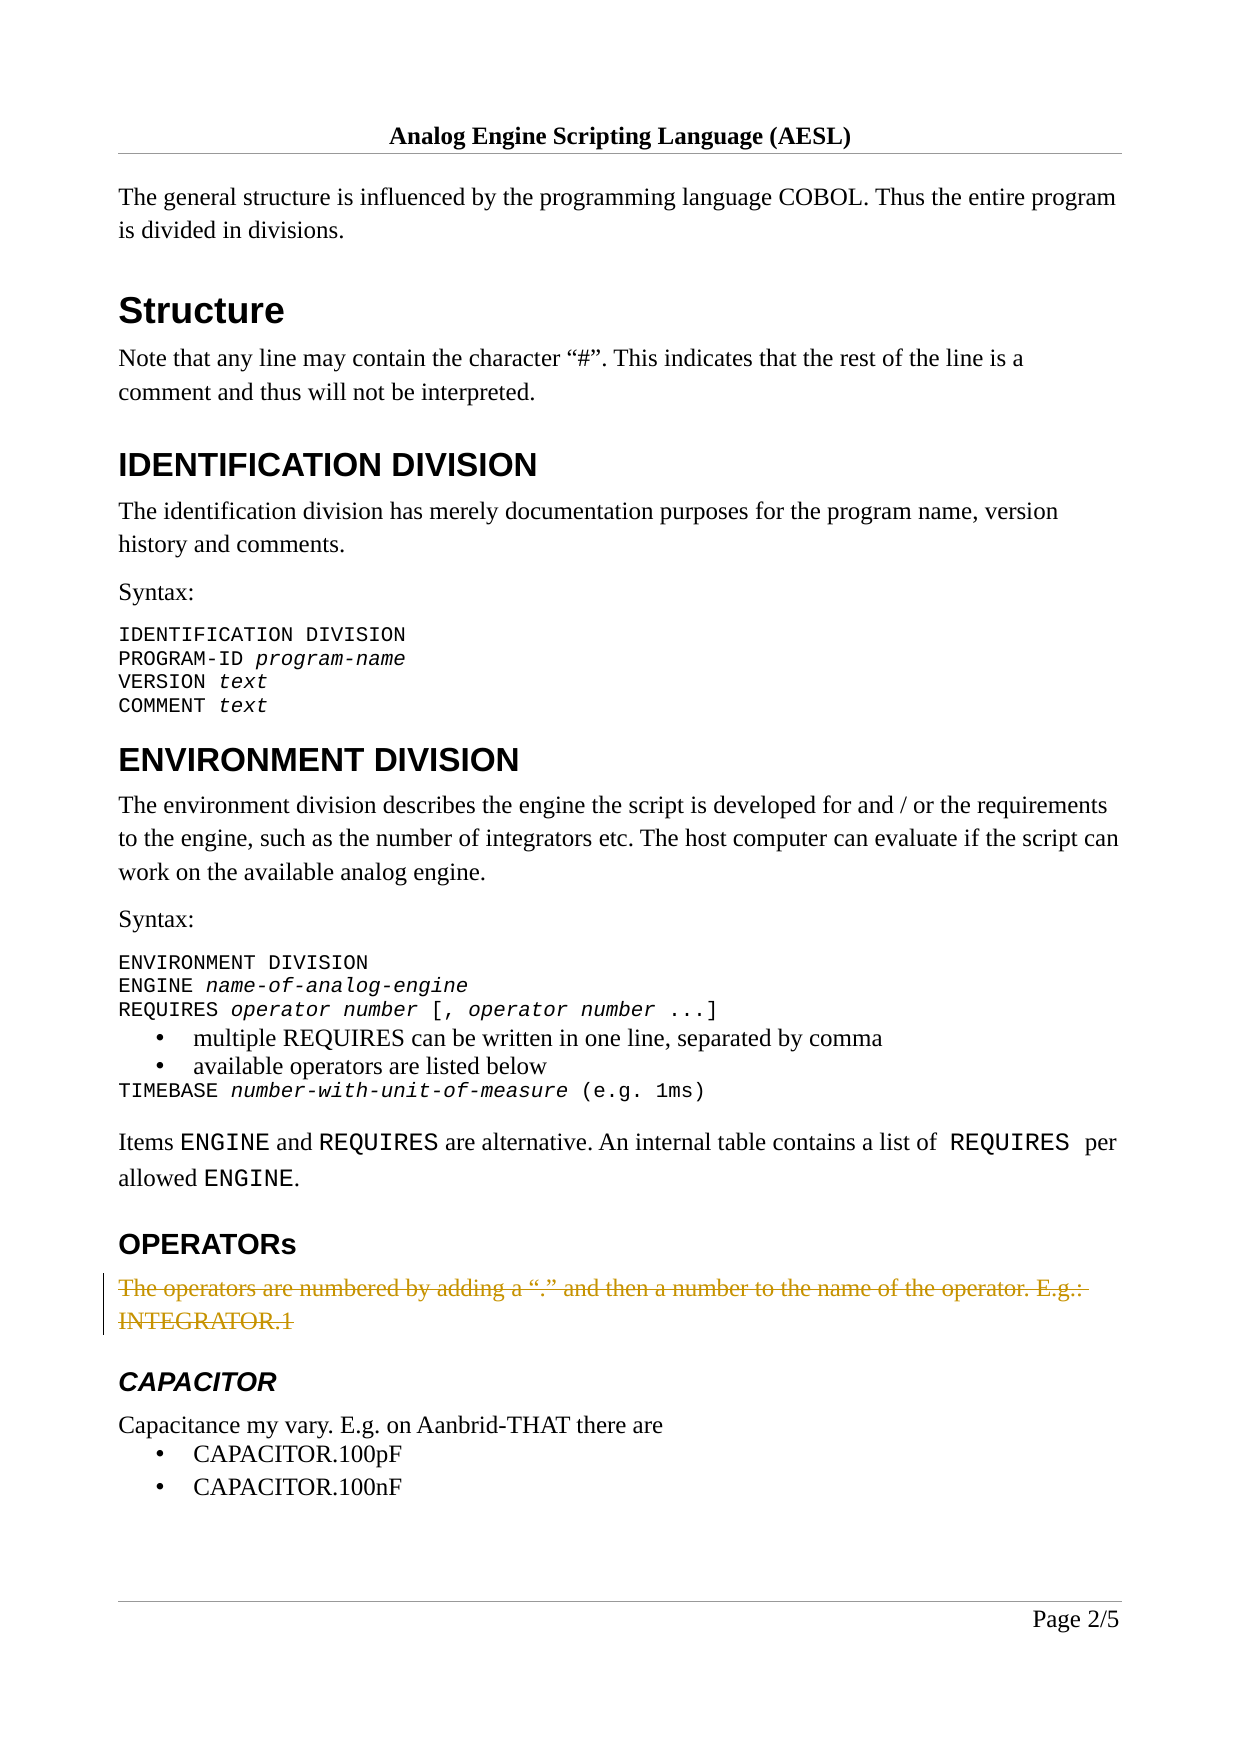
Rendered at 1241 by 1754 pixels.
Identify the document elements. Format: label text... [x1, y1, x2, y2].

text TIMEBASE number-with-unit-of-measure (e.g. 1ms) [118, 1080, 1122, 1104]
subtitle CAPACITOR [118, 1366, 1122, 1398]
text The identification division has merely documentation purposes for the program name, version history and comments. [118, 496, 1122, 558]
list available operators are listed below [156, 1051, 1122, 1080]
text Capacitance my vary. E.g. on Aanbrid-THAT there are [118, 1410, 1122, 1439]
list CAPACITOR.100pF [156, 1439, 1122, 1468]
text REQUIRES operator number [, operator number ...] [118, 999, 1122, 1023]
text PROGRAM-ID program-name [118, 648, 1122, 671]
subtitle IDENTIFICATION DIVISION [118, 445, 1122, 483]
text The general structure is influenced by the programming language COBOL. Thus the entire program is divided in divisions. [118, 182, 1122, 244]
list multiple REQUIRES can be written in one line, separated by comma [156, 1023, 1122, 1051]
text IDENTIFICATION DIVISION [118, 624, 1122, 648]
text Items ENGINE and REQUIRES are alternative. An internal table contains a list of REQUIRES per allowed ENGINE. [118, 1127, 1122, 1193]
text Syntax: [118, 577, 1122, 605]
text Note that any line may contain the character “#”. This indicates that the rest of the line is a comment and thus will not be interpreted. [118, 343, 1122, 405]
text ENVIRONMENT DIVISION [118, 952, 1122, 975]
text COMMENT text [118, 695, 1122, 719]
text VERSION text [118, 671, 1122, 695]
subtitle ENVIRONMENT DIVISION [118, 739, 1122, 778]
subtitle Structure [118, 288, 1122, 331]
text ENGINE name-of-analog-engine [118, 975, 1122, 999]
list CAPACITOR.100nF [156, 1472, 1122, 1501]
text The environment division describes the engine the script is developed for and / or the requirements to the engine, such as the number of integrators etc. The host computer can evaluate if the script can work on the available analog engine. [118, 791, 1122, 885]
subtitle OPERATORs [118, 1227, 1122, 1261]
text Syntax: [118, 904, 1122, 933]
